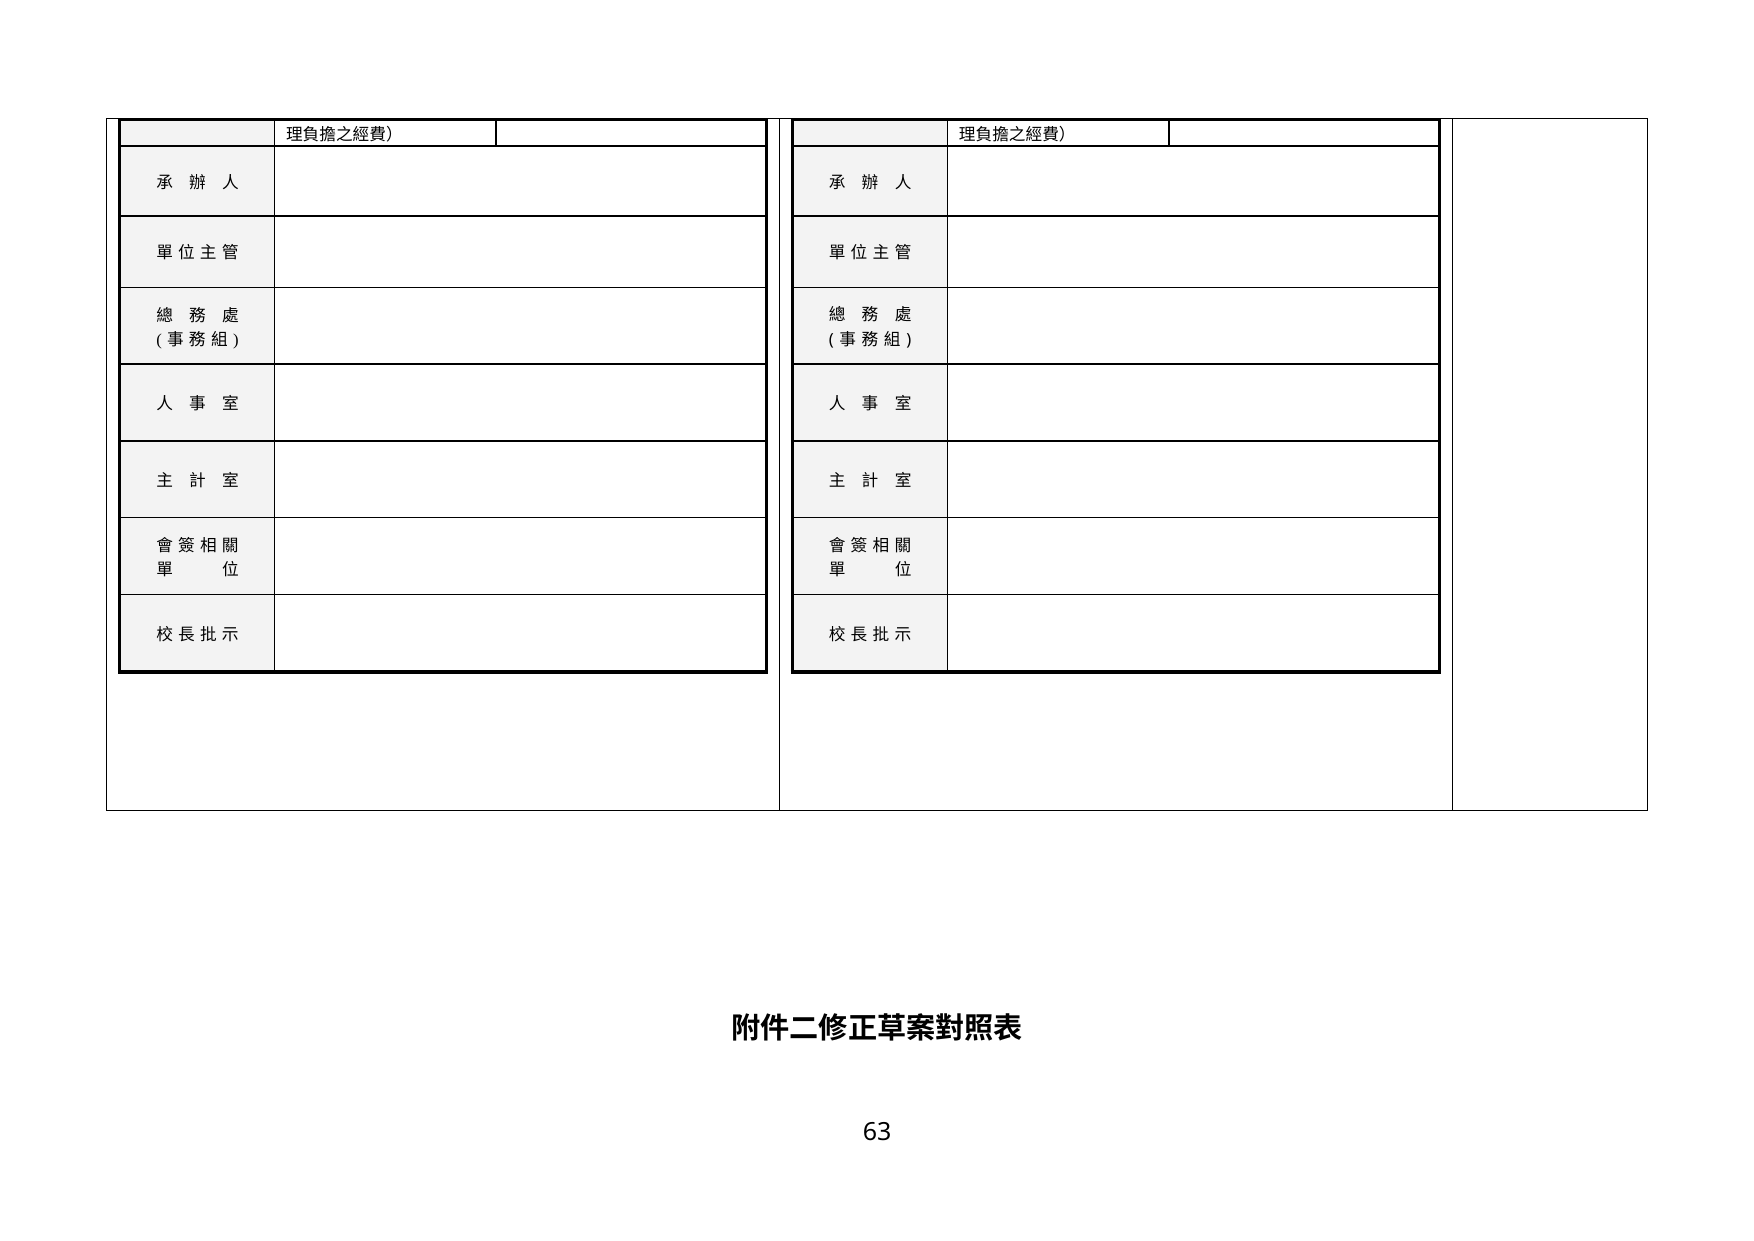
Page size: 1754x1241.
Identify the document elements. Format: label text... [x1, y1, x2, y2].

table_cell 總務處 (事務組) [794, 288, 947, 363]
table_cell [1170, 121, 1438, 145]
table_cell [275, 288, 765, 363]
table_cell [275, 518, 765, 594]
table_cell [1453, 119, 1647, 810]
table_cell [948, 442, 1438, 517]
table_cell 理負擔之經費） [948, 121, 1168, 145]
table_cell [107, 119, 779, 810]
table_cell 總務處 (事務組) [121, 288, 274, 363]
table_cell [121, 121, 274, 145]
table_cell [948, 288, 1438, 363]
table_cell 會簽相關單位 [794, 518, 947, 594]
table_cell 校長批示 [794, 595, 947, 670]
table_cell [780, 119, 1452, 810]
table_cell [948, 365, 1438, 440]
table_cell [794, 121, 947, 145]
table_cell [275, 365, 765, 440]
table_cell 校長批示 [121, 595, 274, 670]
table_cell [275, 595, 765, 670]
table_cell 會簽相關單位 [121, 518, 274, 594]
table_cell 主計室 [794, 442, 947, 517]
table_cell [948, 595, 1438, 670]
table_cell [948, 217, 1438, 287]
table_cell 人事室 [121, 365, 274, 440]
table_cell 主計室 [121, 442, 274, 517]
table_cell 承辦人 [794, 147, 947, 215]
table_cell [275, 217, 765, 287]
table_cell [948, 147, 1438, 215]
text 附件二修正草案對照表 [118, 1015, 1636, 1044]
table_cell 理負擔之經費） [275, 121, 495, 145]
table_cell [275, 147, 765, 215]
table_cell 人事室 [794, 365, 947, 440]
table_cell [948, 518, 1438, 594]
table_cell [275, 442, 765, 517]
table_cell 單位主管 [121, 217, 274, 287]
table_cell 承辦人 [121, 147, 274, 215]
table_cell 單位主管 [794, 217, 947, 287]
table_cell [497, 121, 765, 145]
